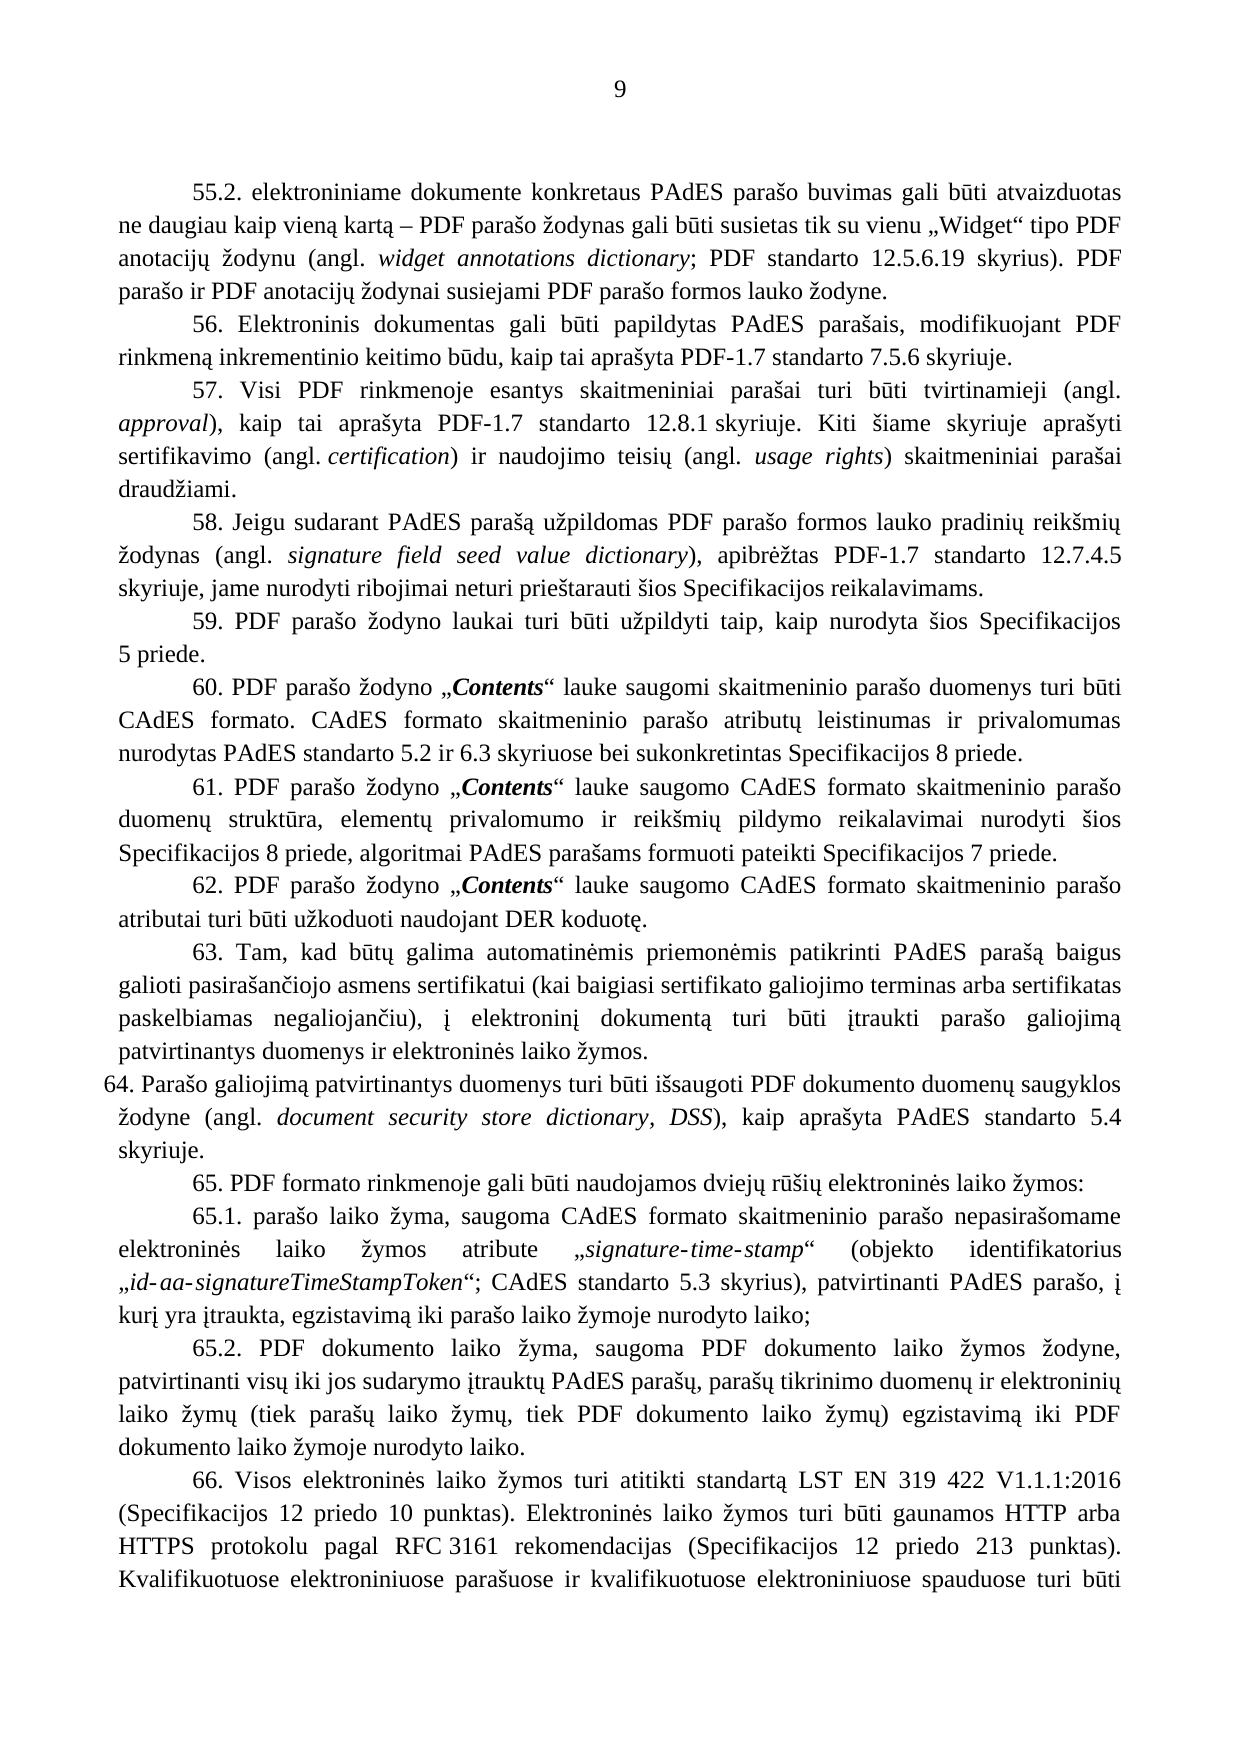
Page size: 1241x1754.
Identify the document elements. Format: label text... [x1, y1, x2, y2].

text 59. PDF parašo žodyno laukai turi būti užpildyti taip, kaip nurodyta šios Specifikacijos 5 priede. [118, 606, 1122, 668]
text 57. Visi PDF rinkmenoje esantys skaitmeniniai parašai turi būti tvirtinamieji (angl. approval), kaip tai aprašyta PDF-1.7 standarto 12.8.1 skyriuje. Kiti šiame skyriuje aprašyti sertifikavimo (angl. certification) ir naudojimo teisių (angl. usage rights) skaitmeniniai parašai draudžiami. [118, 375, 1122, 503]
text 61. PDF parašo žodyno „Contents“ lauke saugomo CAdES formato skaitmeninio parašo duomenų struktūra, elementų privalomumo ir reikšmių pildymo reikalavimai nurodyti šios Specifikacijos 8 priede, algoritmai PAdES parašams formuoti pateikti Specifikacijos 7 priede. [118, 772, 1122, 866]
text 60. PDF parašo žodyno „Contents“ lauke saugomi skaitmeninio parašo duomenys turi būti CAdES formato. CAdES formato skaitmeninio parašo atributų leistinumas ir privalomumas nurodytas PAdES standarto 5.2 ir 6.3 skyriuose bei sukonkretintas Specifikacijos 8 priede. [118, 672, 1122, 767]
text 56. Elektroninis dokumentas gali būti papildytas PAdES parašais, modifikuojant PDF rinkmeną inkrementinio keitimo būdu, kaip tai aprašyta PDF-1.7 standarto 7.5.6 skyriuje. [118, 309, 1122, 371]
text 65.2. PDF dokumento laiko žyma, saugoma PDF dokumento laiko žymos žodyne, patvirtinanti visų iki jos sudarymo įtrauktų PAdES parašų, parašų tikrinimo duomenų ir elektroninių laiko žymų (tiek parašų laiko žymų, tiek PDF dokumento laiko žymų) egzistavimą iki PDF dokumento laiko žymoje nurodyto laiko. [118, 1333, 1122, 1461]
text 63. Tam, kad būtų galima automatinėmis priemonėmis patikrinti PAdES parašą baigus galioti pasirašančiojo asmens sertifikatui (kai baigiasi sertifikato galiojimo terminas arba sertifikatas paskelbiamas negaliojančiu), į elektroninį dokumentą turi būti įtraukti parašo galiojimą patvirtinantys duomenys ir elektroninės laiko žymos. [118, 937, 1122, 1064]
text 64. Parašo galiojimą patvirtinantys duomenys turi būti išsaugoti PDF dokumento duomenų saugyklos žodyne (angl. document security store dictionary, DSS), kaip aprašyta PAdES standarto 5.4 skyriuje. [103, 1069, 1122, 1163]
text 65. PDF formato rinkmenoje gali būti naudojamos dviejų rūšių elektroninės laiko žymos: [118, 1168, 1122, 1197]
text 65.1. parašo laiko žyma, saugoma CAdES formato skaitmeninio parašo nepasirašomame elektroninės laiko žymos atribute „signature‑time‑stamp“ (objekto identifikatorius „id‑aa‑signatureTimeStampToken“; CAdES standarto 5.3 skyrius), patvirtinanti PAdES parašo, į kurį yra įtraukta, egzistavimą iki parašo laiko žymoje nurodyto laiko; [118, 1201, 1122, 1329]
text 66. Visos elektroninės laiko žymos turi atitikti standartą LST EN 319 422 V1.1.1:2016 (Specifikacijos 12 priedo 10 punktas). Elektroninės laiko žymos turi būti gaunamos HTTP arba HTTPS protokolu pagal RFC 3161 rekomendacijas (Specifikacijos 12 priedo 213 punktas). Kvalifikuotuose elektroniniuose parašuose ir kvalifikuotuose elektroniniuose spauduose turi būti [118, 1465, 1122, 1593]
text 62. PDF parašo žodyno „Contents“ lauke saugomo CAdES formato skaitmeninio parašo atributai turi būti užkoduoti naudojant DER koduotę. [118, 871, 1122, 932]
text 55.2. elektroniniame dokumente konkretaus PAdES parašo buvimas gali būti atvaizduotas ne daugiau kaip vieną kartą – PDF parašo žodynas gali būti susietas tik su vienu „Widget“ tipo PDF anotacijų žodynu (angl. widget annotations dictionary; PDF standarto 12.5.6.19 skyrius). PDF parašo ir PDF anotacijų žodynai susiejami PDF parašo formos lauko žodyne. [118, 177, 1122, 305]
text 58. Jeigu sudarant PAdES parašą užpildomas PDF parašo formos lauko pradinių reikšmių žodynas (angl. signature field seed value dictionary), apibrėžtas PDF-1.7 standarto 12.7.4.5 skyriuje, jame nurodyti ribojimai neturi prieštarauti šios Specifikacijos reikalavimams. [118, 507, 1122, 602]
